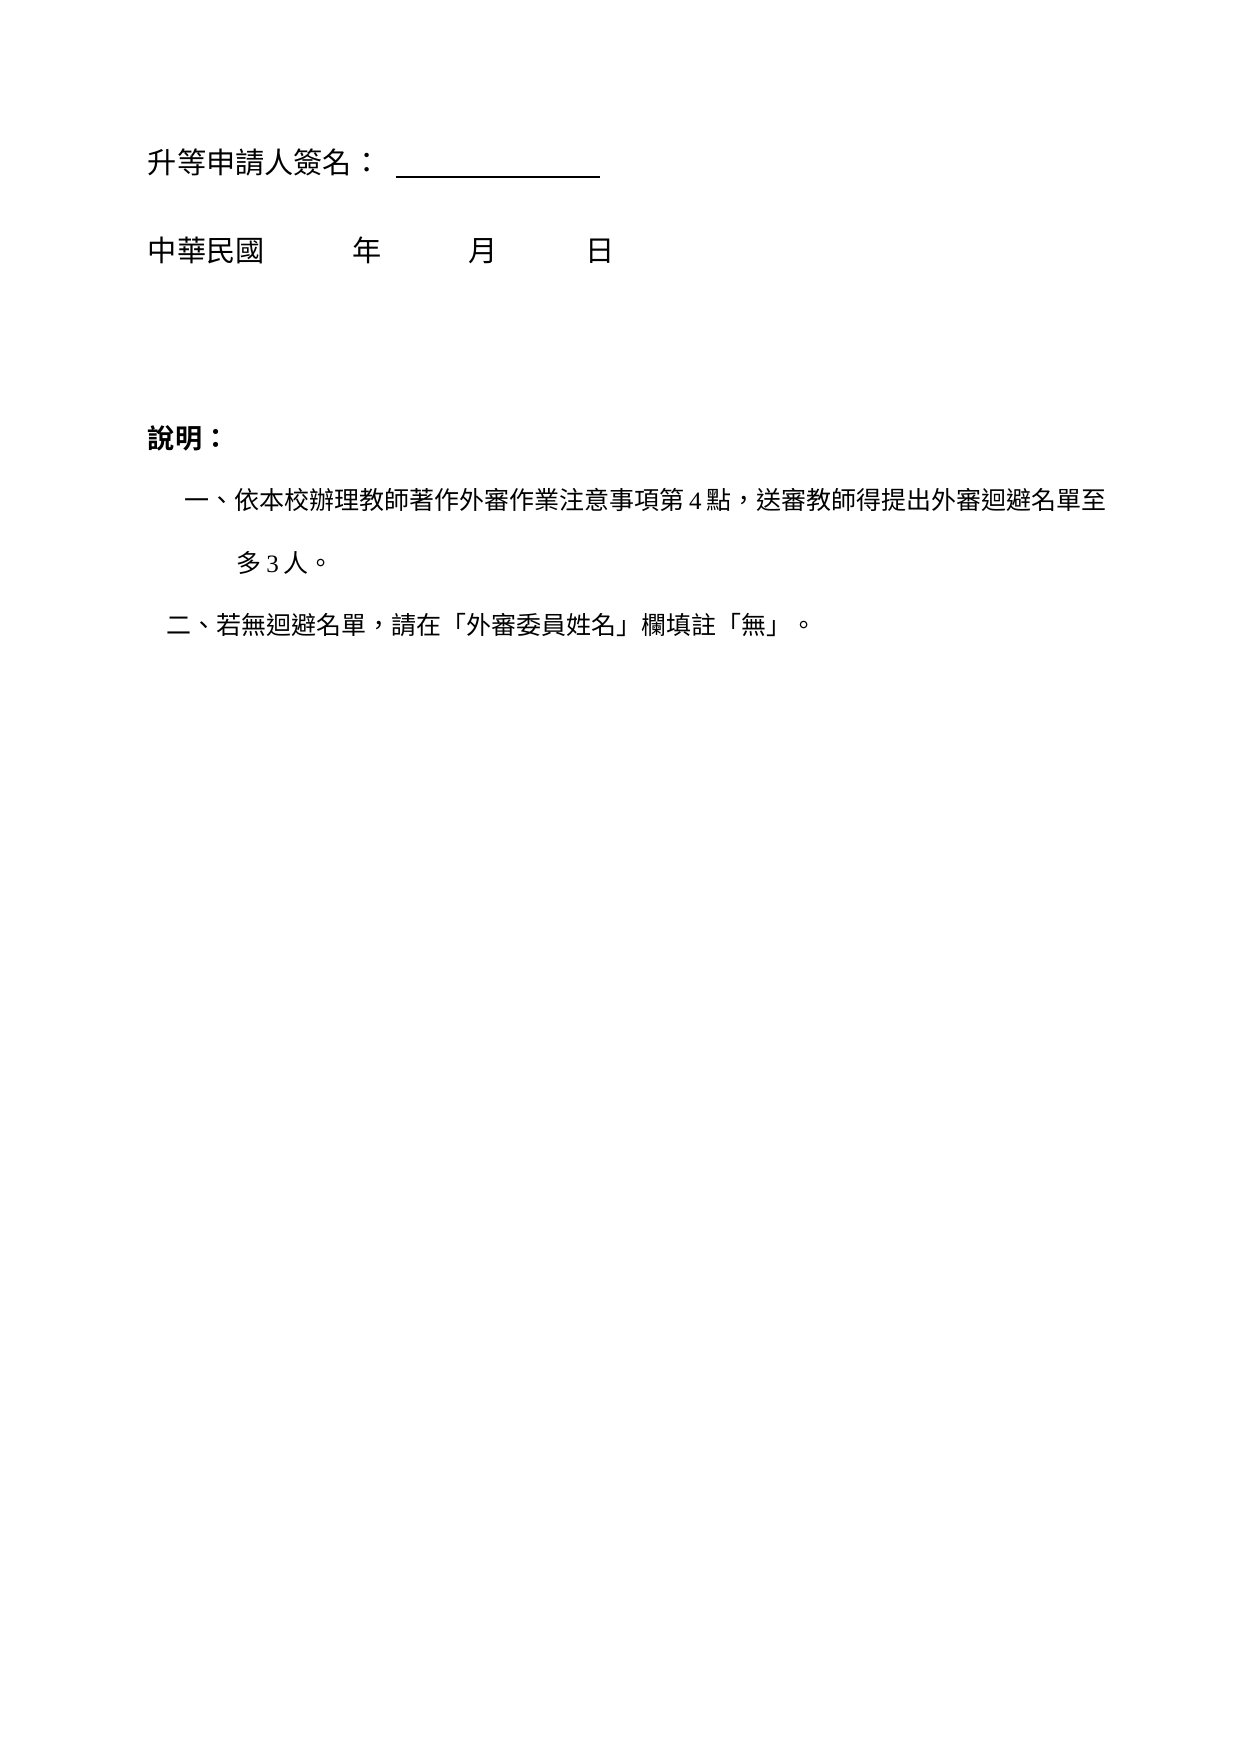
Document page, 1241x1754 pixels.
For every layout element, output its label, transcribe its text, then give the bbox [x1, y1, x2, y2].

text 一、依本校辦理教師著作外審作業注意事項第4點，送審教師得提出外審迴避名單至多3人。 [148, 457, 1125, 582]
text 說明： [148, 394, 1093, 457]
text 二、若無迴避名單，請在「外審委員姓名」欄填註「無」。 [148, 582, 1125, 644]
text 中華民國 年 月 日 [148, 207, 1093, 269]
text 升等申請人簽名： [148, 119, 1093, 182]
